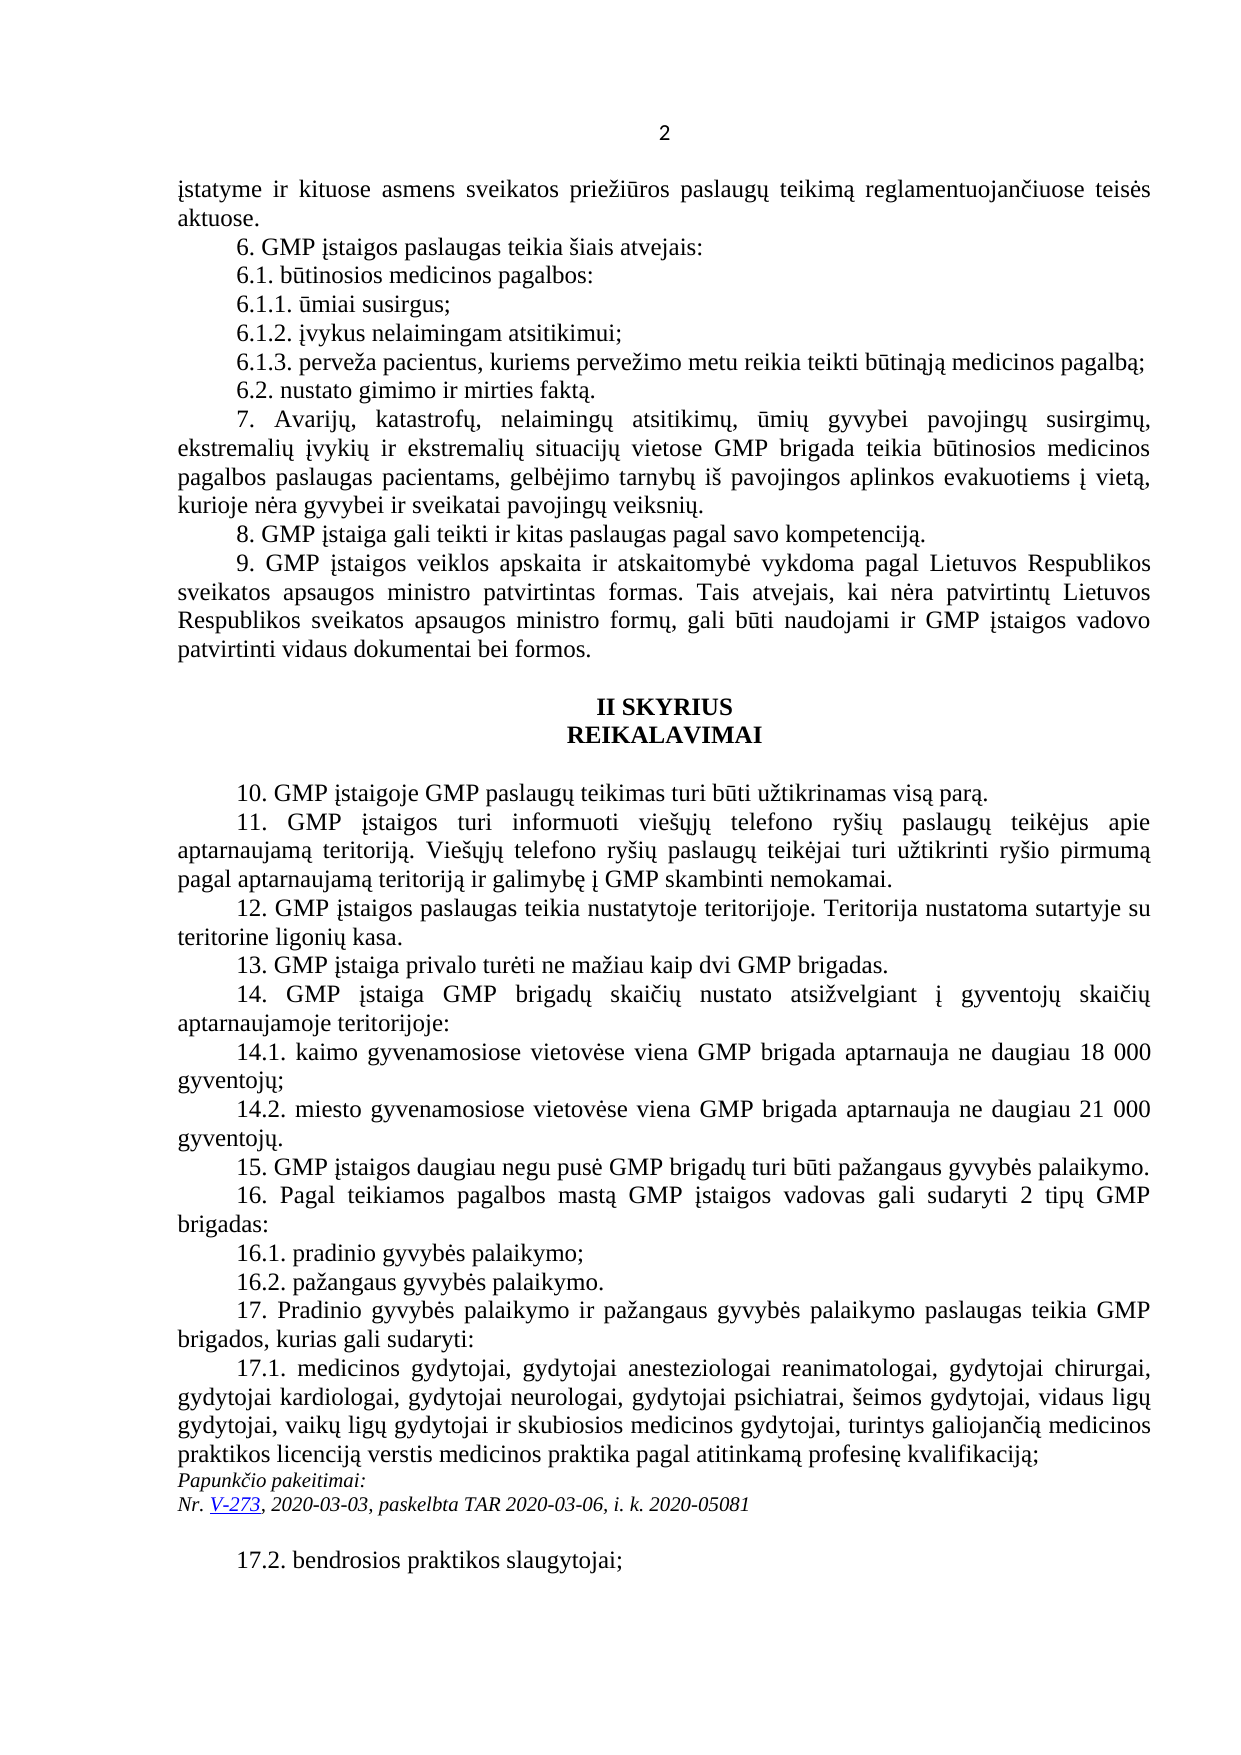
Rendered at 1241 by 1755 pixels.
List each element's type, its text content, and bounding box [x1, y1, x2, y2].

text 9. GMP įstaigos veiklos apskaita ir atskaitomybė vykdoma pagal Lietuvos Respublikos sveikatos apsaugos ministro patvirtintas formas. Tais atvejais, kai nėra patvirtintų Lietuvos Respublikos sveikatos apsaugos ministro formų, gali būti naudojami ir GMP įstaigos vadovo patvirtinti vidaus dokumentai bei formos. [177, 548, 1152, 663]
text 17.1. medicinos gydytojai, gydytojai anesteziologai reanimatologai, gydytojai chirurgai, gydytojai kardiologai, gydytojai neurologai, gydytojai psichiatrai, šeimos gydytojai, vidaus ligų gydytojai, vaikų ligų gydytojai ir skubiosios medicinos gydytojai, turintys galiojančią medicinos praktikos licenciją verstis medicinos praktika pagal atitinkamą profesinę kvalifikaciją; [177, 1353, 1152, 1468]
text 14.2. miesto gyvenamosiose vietovėse viena GMP brigada aptarnauja ne daugiau 21 000 gyventojų. [177, 1094, 1152, 1152]
text 17.2. bendrosios praktikos slaugytojai; [177, 1545, 1152, 1573]
text II SKYRIUS [177, 692, 1152, 720]
text 10. GMP įstaigoje GMP paslaugų teikimas turi būti užtikrinamas visą parą. [177, 778, 1152, 807]
text 16.2. pažangaus gyvybės palaikymo. [177, 1267, 1152, 1295]
text REIKALAVIMAI [177, 720, 1152, 749]
text 6.2. nustato gimimo ir mirties faktą. [177, 375, 1152, 404]
text 6. GMP įstaigos paslaugas teikia šiais atvejais: [177, 232, 1152, 260]
text 12. GMP įstaigos paslaugas teikia nustatytoje teritorijoje. Teritorija nustatoma sutartyje su teritorine ligonių kasa. [177, 893, 1152, 950]
text įstatyme ir kituose asmens sveikatos priežiūros paslaugų teikimą reglamentuojančiuose teisės aktuose. [177, 174, 1152, 232]
text Papunkčio pakeitimai: [177, 1468, 1152, 1492]
text 14. GMP įstaiga GMP brigadų skaičių nustato atsižvelgiant į gyventojų skaičių aptarnaujamoje teritorijoje: [177, 979, 1152, 1037]
text 6.1.2. įvykus nelaimingam atsitikimui; [177, 318, 1152, 347]
text 16.1. pradinio gyvybės palaikymo; [177, 1238, 1152, 1267]
text 14.1. kaimo gyvenamosiose vietovėse viena GMP brigada aptarnauja ne daugiau 18 000 gyventojų; [177, 1037, 1152, 1094]
text 7. Avarijų, katastrofų, nelaimingų atsitikimų, ūmių gyvybei pavojingų susirgimų, ekstremalių įvykių ir ekstremalių situacijų vietose GMP brigada teikia būtinosios medicinos pagalbos paslaugas pacientams, gelbėjimo tarnybų iš pavojingos aplinkos evakuotiems į vietą, kurioje nėra gyvybei ir sveikatai pavojingų veiksnių. [177, 404, 1152, 519]
text Nr. V-273, 2020-03-03, paskelbta TAR 2020-03-06, i. k. 2020-05081 [177, 1492, 1152, 1516]
text 16. Pagal teikiamos pagalbos mastą GMP įstaigos vadovas gali sudaryti 2 tipų GMP brigadas: [177, 1180, 1152, 1238]
text 6.1. būtinosios medicinos pagalbos: [177, 260, 1152, 289]
text 8. GMP įstaiga gali teikti ir kitas paslaugas pagal savo kompetenciją. [177, 519, 1152, 548]
text 6.1.1. ūmiai susirgus; [177, 289, 1152, 318]
text 17. Pradinio gyvybės palaikymo ir pažangaus gyvybės palaikymo paslaugas teikia GMP brigados, kurias gali sudaryti: [177, 1295, 1152, 1353]
text 15. GMP įstaigos daugiau negu pusė GMP brigadų turi būti pažangaus gyvybės palaikymo. [177, 1152, 1152, 1180]
text 13. GMP įstaiga privalo turėti ne mažiau kaip dvi GMP brigadas. [177, 950, 1152, 979]
text 11. GMP įstaigos turi informuoti viešųjų telefono ryšių paslaugų teikėjus apie aptarnaujamą teritoriją. Viešųjų telefono ryšių paslaugų teikėjai turi užtikrinti ryšio pirmumą pagal aptarnaujamą teritoriją ir galimybę į GMP skambinti nemokamai. [177, 807, 1152, 893]
text 6.1.3. perveža pacientus, kuriems pervežimo metu reikia teikti būtinąją medicinos pagalbą; [177, 347, 1152, 375]
